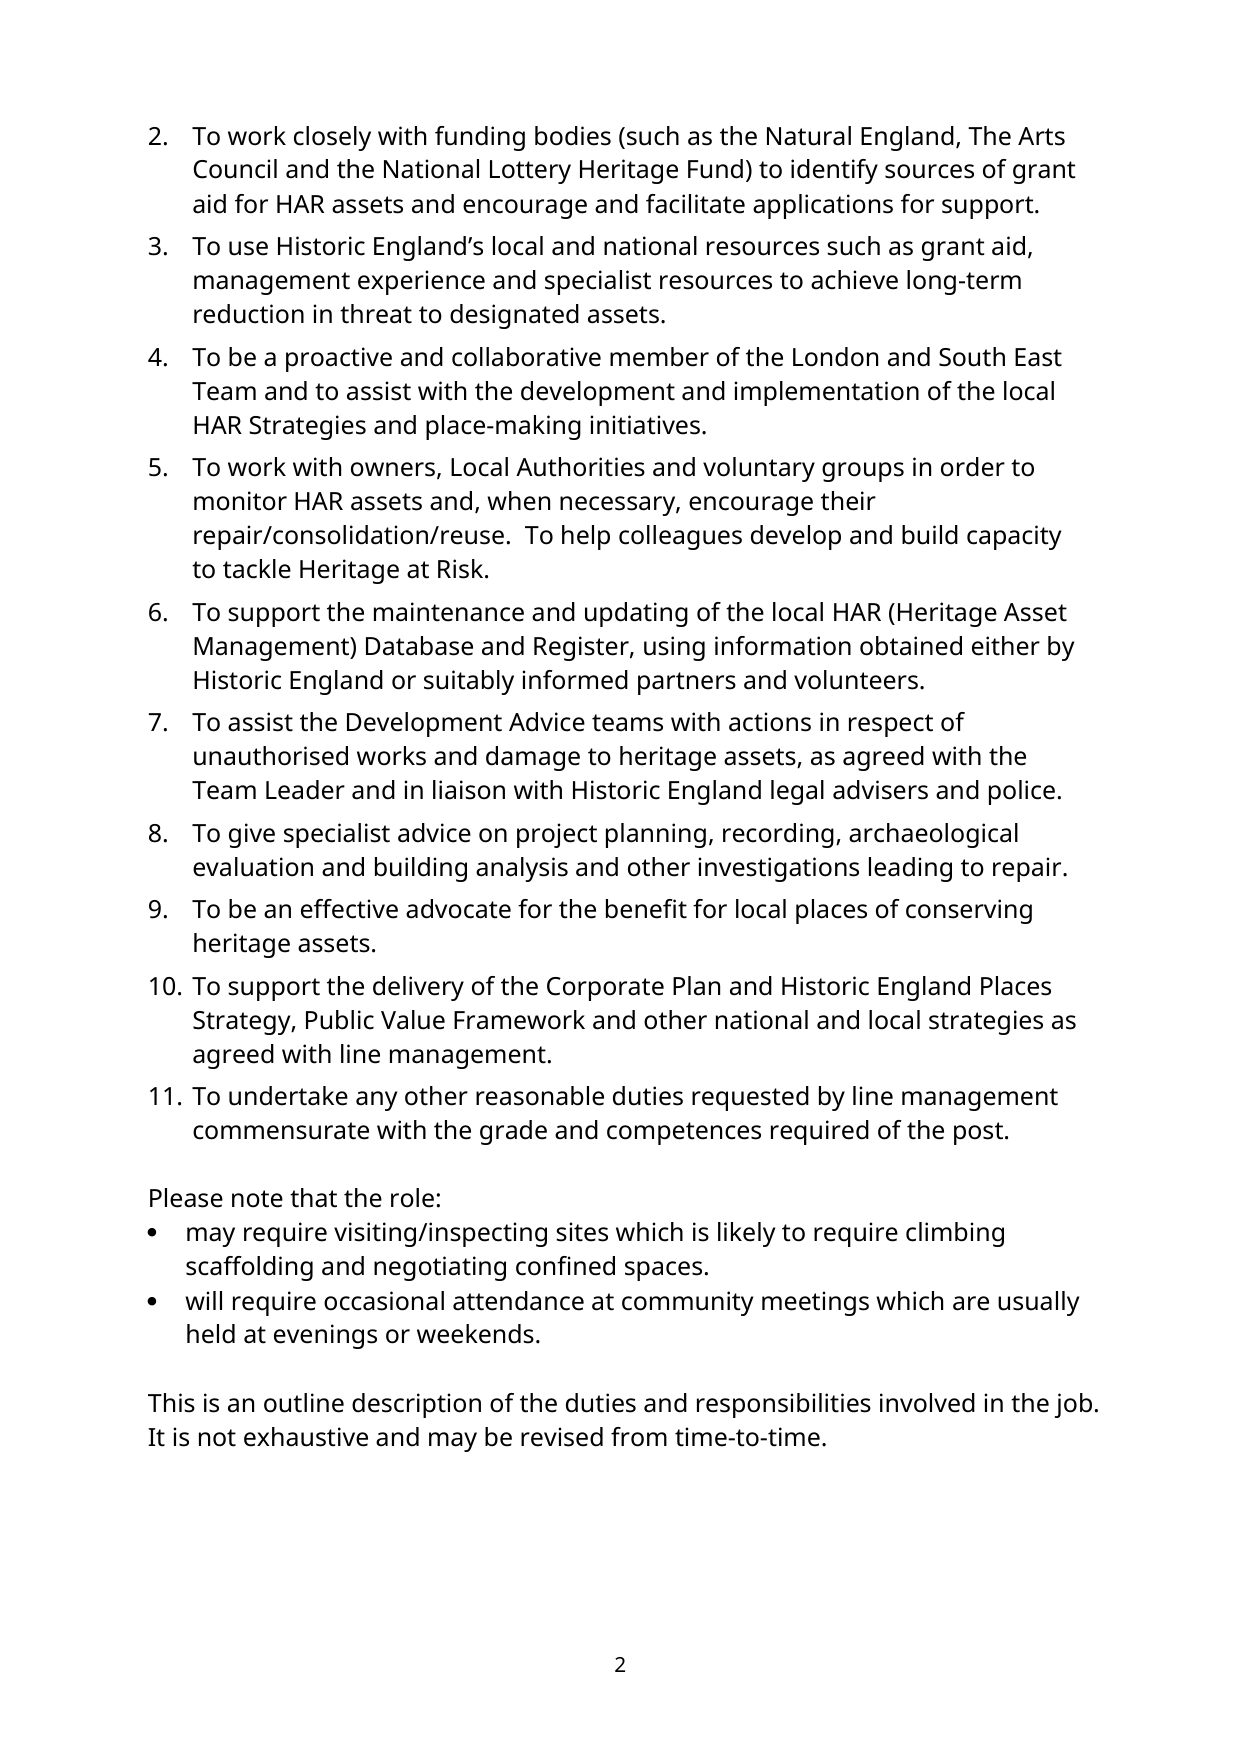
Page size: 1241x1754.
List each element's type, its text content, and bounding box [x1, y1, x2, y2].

list To work closely with funding bodies (such as the Natural England, The Arts Council and the National Lottery Heritage Fund) to identify sources of grant aid for HAR assets and encourage and facilitate applications for support. [148, 118, 1092, 220]
list To support the delivery of the Corporate Plan and Historic England Places Strategy, Public Value Framework and other national and local strategies as agreed with line management. [148, 968, 1092, 1070]
list To work with owners, Local Authorities and voluntary groups in order to monitor HAR assets and, when necessary, encourage their repair/consolidation/reuse. To help colleagues develop and build capacity to tackle Heritage at Risk. [148, 450, 1092, 586]
list To undertake any other reasonable duties requested by line management commensurate with the grade and competences required of the post. [148, 1079, 1092, 1147]
list To give specialist advice on project planning, recording, archaeological evaluation and building analysis and other investigations leading to repair. [148, 815, 1092, 883]
text This is an outline description of the duties and responsibilities involved in the job. It is not exhaustive and may be revised from time-to-time. [148, 1385, 1107, 1487]
list To support the maintenance and updating of the local HAR (Heritage Asset Management) Database and Register, using information obtained either by Historic England or suitably informed partners and volunteers. [148, 594, 1092, 696]
list To be a proactive and collaborative member of the London and South East Team and to assist with the development and implementation of the local HAR Strategies and place-making initiatives. [148, 339, 1092, 441]
list To be an effective advocate for the benefit for local places of conserving heritage assets. [148, 892, 1092, 960]
list will require occasional attendance at community meetings which are usually held at evenings or weekends. [148, 1283, 1092, 1351]
list may require visiting/inspecting sites which is likely to require climbing scaffolding and negotiating confined spaces. [148, 1215, 1092, 1283]
list To use Historic England’s local and national resources such as grant aid, management experience and specialist resources to achieve long-term reduction in threat to designated assets. [148, 229, 1092, 331]
list To assist the Development Advice teams with actions in respect of unauthorised works and damage to heritage assets, as agreed with the Team Leader and in liaison with Historic England legal advisers and police. [148, 705, 1092, 807]
text Please note that the role: [148, 1181, 1092, 1215]
